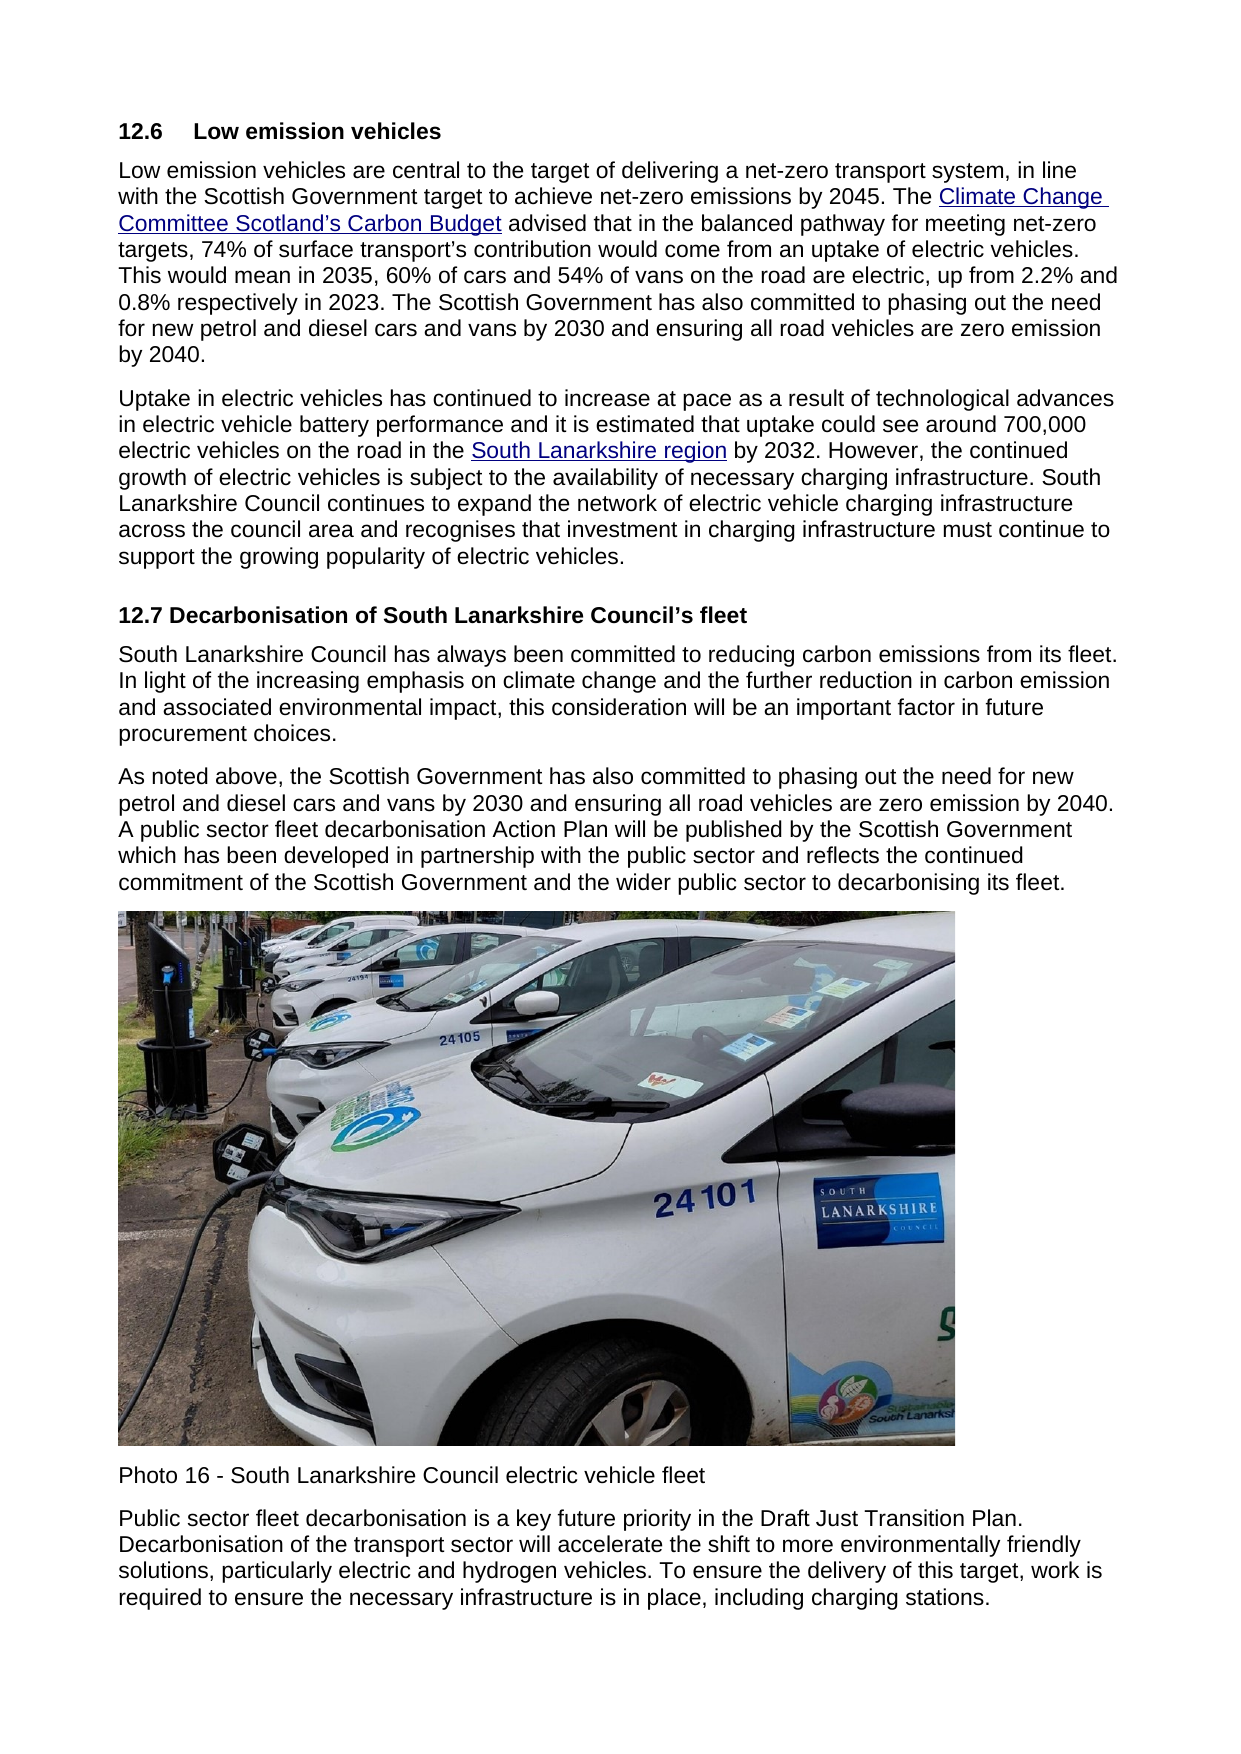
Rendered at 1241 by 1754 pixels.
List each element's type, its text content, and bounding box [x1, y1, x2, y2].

subtitle 12.6 Low emission vehicles [118, 118, 1122, 144]
text Public sector fleet decarbonisation is a key future priority in the Draft Just Transition Plan. Decarbonisation of the transport sector will accelerate the shift to more environmentally friendly solutions, particularly electric and hydrogen vehicles. To ensure the delivery of this target, work is required to ensure the necessary infrastructure is in place, including charging stations. [118, 1505, 1122, 1610]
subtitle 12.7 Decarbonisation of South Lanarkshire Council’s fleet [118, 602, 1122, 629]
text Low emission vehicles are central to the target of delivering a net-zero transport system, in line with the Scottish Government target to achieve net-zero emissions by 2045. The Climate Change Committee Scotland’s Carbon Budget advised that in the balanced pathway for meeting net-zero targets, 74% of surface transport’s contribution would come from an uptake of electric vehicles. This would mean in 2035, 60% of cars and 54% of vans on the road are electric, up from 2.2% and 0.8% respectively in 2023. The Scottish Government has also committed to phasing out the need for new petrol and diesel cars and vans by 2030 and ensuring all road vehicles are zero emission by 2040. [118, 157, 1122, 368]
text Photo 16 - South Lanarkshire Council electric vehicle fleet [118, 1462, 1122, 1488]
text As noted above, the Scottish Government has also committed to phasing out the need for new petrol and diesel cars and vans by 2030 and ensuring all road vehicles are zero emission by 2040. A public sector fleet decarbonisation Action Plan will be published by the Scottish Government which has been developed in partnership with the public sector and reflects the continued commitment of the Scottish Government and the wider public sector to decarbonising its fleet. [118, 763, 1122, 895]
text South Lanarkshire Council has always been committed to reducing carbon emissions from its fleet. In light of the increasing emphasis on climate change and the further reduction in carbon emission and associated environmental impact, this consideration will be an important factor in future procurement choices. [118, 641, 1122, 747]
text Uptake in electric vehicles has continued to increase at pace as a result of technological advances in electric vehicle battery performance and it is estimated that uptake could see around 700,000 electric vehicles on the road in the South Lanarkshire region by 2032. However, the continued growth of electric vehicles is subject to the availability of necessary charging infrastructure. South Lanarkshire Council continues to expand the network of electric vehicle charging infrastructure across the council area and recognises that investment in charging infrastructure must continue to support the growing popularity of electric vehicles. [118, 384, 1122, 569]
